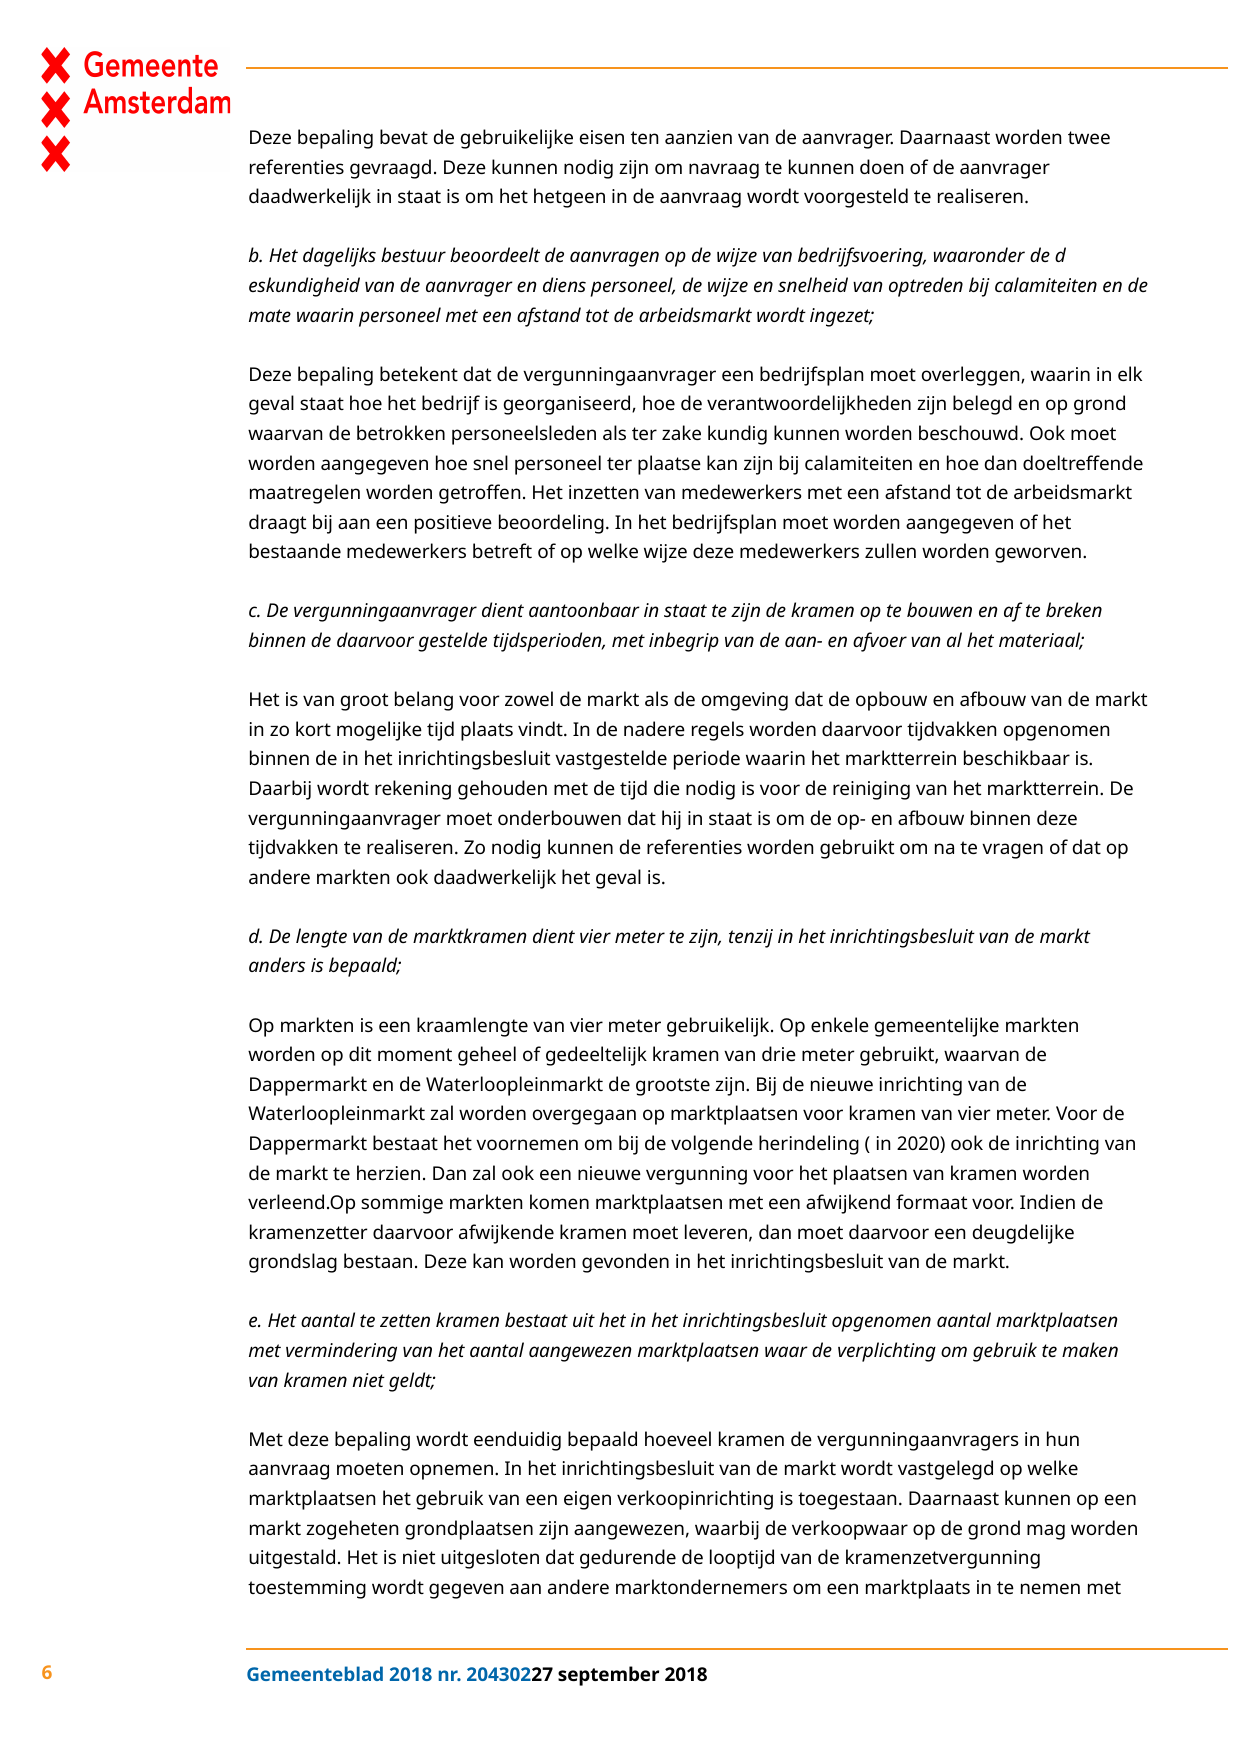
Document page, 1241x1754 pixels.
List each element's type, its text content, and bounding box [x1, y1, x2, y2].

text d. De lengte van de marktkramen dient vier meter te zijn, tenzij in het inrichtingsbesluit van de markt anders is bepaald; [248, 923, 1152, 978]
text c. De vergunningaanvrager dient aantoonbaar in staat te zijn de kramen op te bouwen en af te breken binnen de daarvoor gestelde tijdsperioden, met inbegrip van de aan- en afvoer van al het materiaal; [248, 598, 1152, 653]
text Het is van groot belang voor zowel de markt als de omgeving dat de opbouw en afbouw van de markt in zo kort mogelijke tijd plaats vindt. In de nadere regels worden daarvoor tijdvakken opgenomen binnen de in het inrichtingsbesluit vastgestelde periode waarin het marktterrein beschikbaar is. Daarbij wordt rekening gehouden met de tijd die nodig is voor de reiniging van het marktterrein. De vergunningaanvrager moet onderbouwen dat hij in staat is om de op- en afbouw binnen deze tijdvakken te realiseren. Zo nodig kunnen de referenties worden gebruikt om na te vragen of dat op andere markten ook daadwerkelijk het geval is. [248, 686, 1152, 890]
text Deze bepaling bevat de gebruikelijke eisen ten aanzien van de aanvrager. Daarnaast worden twee referenties gevraagd. Deze kunnen nodig zijn om navraag te kunnen doen of de aanvrager daadwerkelijk in staat is om het hetgeen in de aanvraag wordt voorgesteld te realiseren. [248, 124, 1152, 209]
picture [41, 47, 231, 172]
text e. Het aantal te zetten kramen bestaat uit het in het inrichtingsbesluit opgenomen aantal marktplaatsen met vermindering van het aantal aangewezen marktplaatsen waar de verplichting om gebruik te maken van kramen niet geldt; [248, 1308, 1152, 1393]
text Op markten is een kraamlengte van vier meter gebruikelijk. Op enkele gemeentelijke markten worden op dit moment geheel of gedeeltelijk kramen van drie meter gebruikt, waarvan de Dappermarkt en de Waterloopleinmarkt de grootste zijn. Bij de nieuwe inrichting van de Waterloopleinmarkt zal worden overgegaan op marktplaatsen voor kramen van vier meter. Voor de Dappermarkt bestaat het voornemen om bij de volgende herindeling ( in 2020) ook de inrichting van de markt te herzien. Dan zal ook een nieuwe vergunning voor het plaatsen van kramen worden verleend.Op sommige markten komen marktplaatsen met een afwijkend formaat voor. Indien de kramenzetter daarvoor afwijkende kramen moet leveren, dan moet daarvoor een deugdelijke grondslag bestaan. Deze kan worden gevonden in het inrichtingsbesluit van de markt. [248, 1012, 1152, 1274]
text b. Het dagelijks bestuur beoordeelt de aanvragen op de wijze van bedrijfsvoering, waaronder de d eskundigheid van de aanvrager en diens personeel, de wijze en snelheid van optreden bij calamiteiten en de mate waarin personeel met een afstand tot de arbeidsmarkt wordt ingezet; [248, 243, 1152, 328]
text Met deze bepaling wordt eenduidig bepaald hoeveel kramen de vergunningaanvragers in hun aanvraag moeten opnemen. In het inrichtingsbesluit van de markt wordt vastgelegd op welke marktplaatsen het gebruik van een eigen verkoopinrichting is toegestaan. Daarnaast kunnen op een markt zogeheten grondplaatsen zijn aangewezen, waarbij de verkoopwaar op de grond mag worden uitgestald. Het is niet uitgesloten dat gedurende de looptijd van de kramenzetvergunning toestemming wordt gegeven aan andere marktondernemers om een marktplaats in te nemen met [248, 1426, 1152, 1600]
text Deze bepaling betekent dat de vergunningaanvrager een bedrijfsplan moet overleggen, waarin in elk geval staat hoe het bedrijf is georganiseerd, hoe de verantwoordelijkheden zijn belegd en op grond waarvan de betrokken personeelsleden als ter zake kundig kunnen worden beschouwd. Ook moet worden aangegeven hoe snel personeel ter plaatse kan zijn bij calamiteiten en hoe dan doeltreffende maatregelen worden getroffen. Het inzetten van medewerkers met een afstand tot de arbeidsmarkt draagt bij aan een positieve beoordeling. In het bedrijfsplan moet worden aangegeven of het bestaande medewerkers betreft of op welke wijze deze medewerkers zullen worden geworven. [248, 361, 1152, 564]
